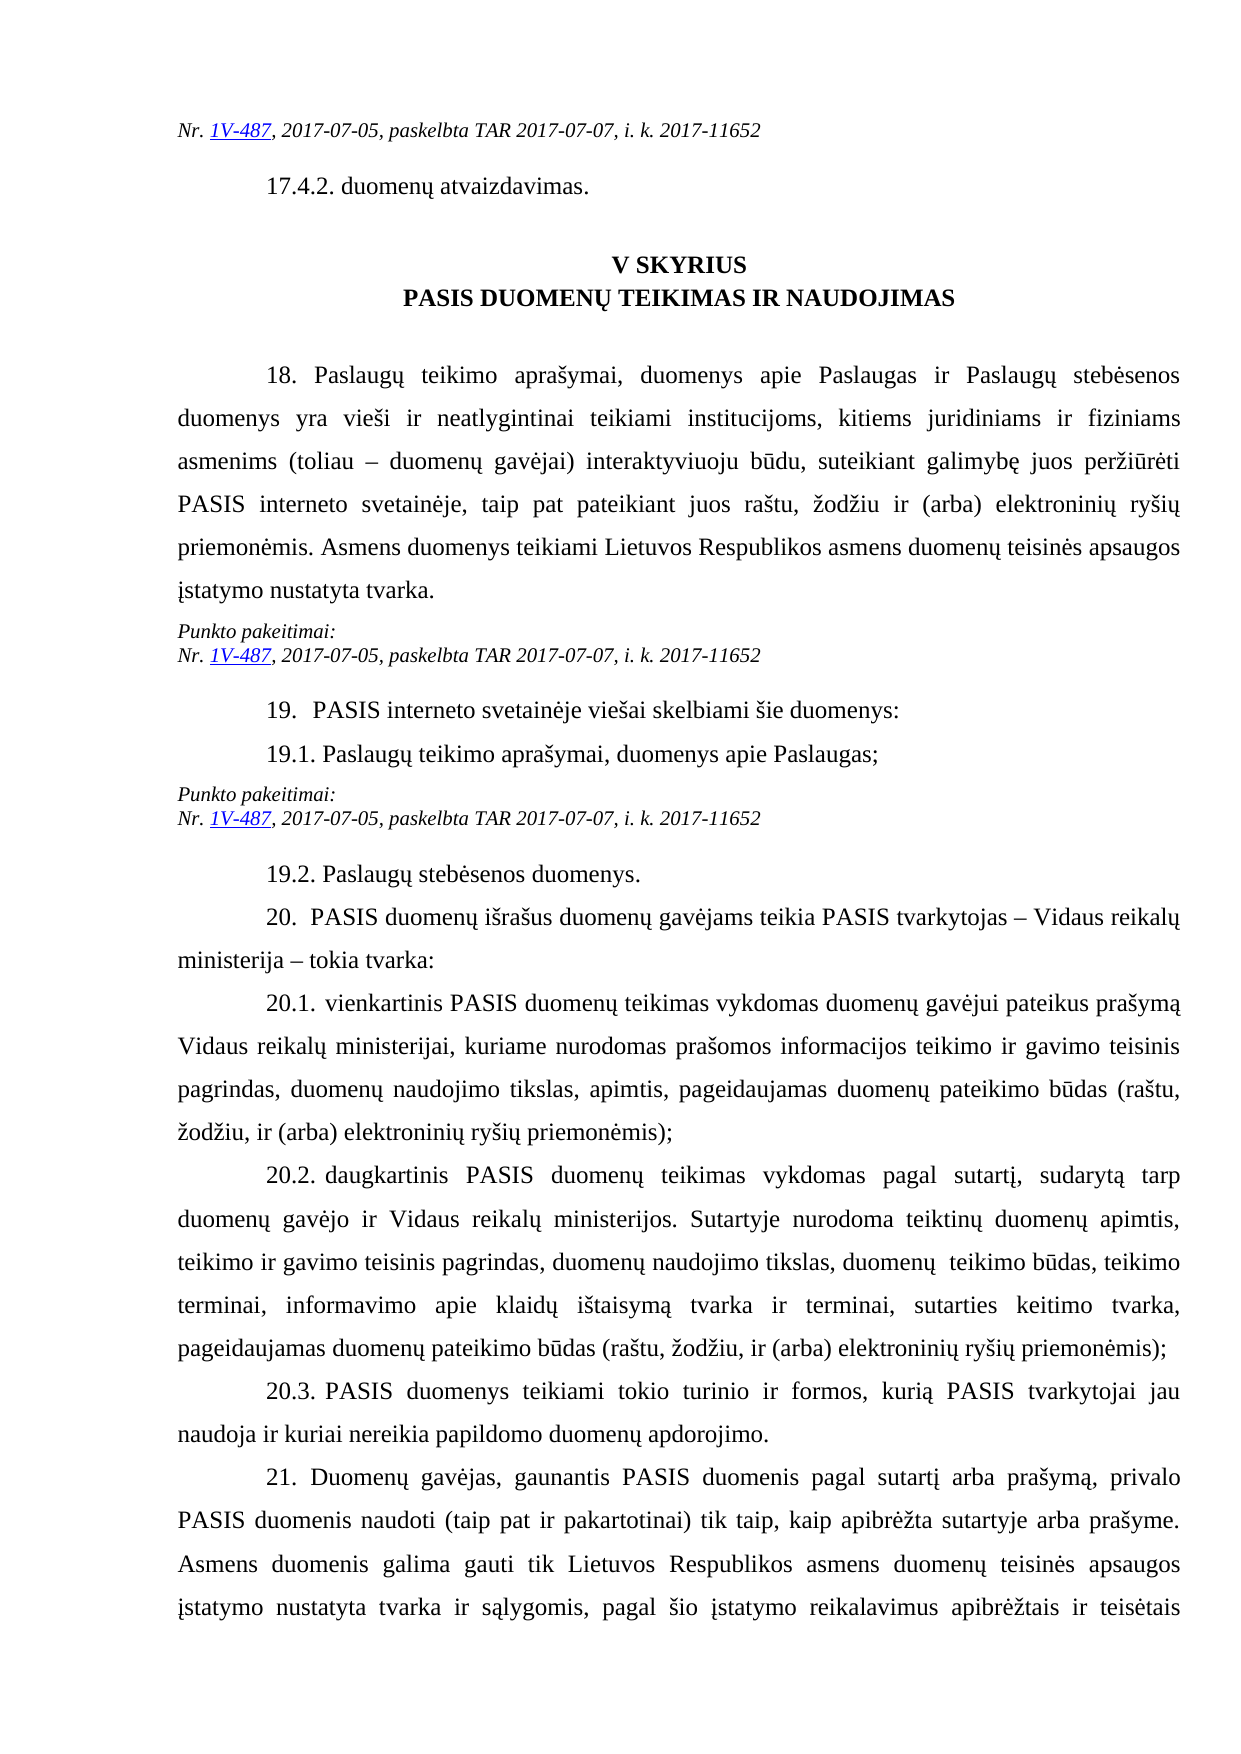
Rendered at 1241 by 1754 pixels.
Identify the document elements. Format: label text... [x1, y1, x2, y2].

text 20.2. daugkartinis PASIS duomenų teikimas vykdomas pagal sutartį, sudarytą tarp duomenų gavėjo ir Vidaus reikalų ministerijos. Sutartyje nurodoma teiktinų duomenų apimtis, teikimo ir gavimo teisinis pagrindas, duomenų naudojimo tikslas, duomenų teikimo būdas, teikimo terminai, informavimo apie klaidų ištaisymą tvarka ir terminai, sutarties keitimo tvarka, pageidaujamas duomenų pateikimo būdas (raštu, žodžiu, ir (arba) elektroninių ryšių priemonėmis); [177, 1161, 1181, 1362]
text Punkto pakeitimai: [177, 782, 1181, 806]
text 19.2. Paslaugų stebėsenos duomenys. [177, 859, 1181, 887]
text 20.1. vienkartinis PASIS duomenų teikimas vykdomas duomenų gavėjui pateikus prašymą Vidaus reikalų ministerijai, kuriame nurodomas prašomos informacijos teikimo ir gavimo teisinis pagrindas, duomenų naudojimo tikslas, apimtis, pageidaujamas duomenų pateikimo būdas (raštu, žodžiu, ir (arba) elektroninių ryšių priemonėmis); [177, 988, 1181, 1146]
text 20. PASIS duomenų išrašus duomenų gavėjams teikia PASIS tvarkytojas – Vidaus reikalų ministerija – tokia tvarka: [177, 902, 1181, 974]
text Nr. 1V-487, 2017-07-05, paskelbta TAR 2017-07-07, i. k. 2017-11652 [177, 643, 1181, 667]
text Nr. 1V-487, 2017-07-05, paskelbta TAR 2017-07-07, i. k. 2017-11652 [177, 806, 1181, 830]
text V skyrius [177, 250, 1181, 278]
text 21. Duomenų gavėjas, gaunantis PASIS duomenis pagal sutartį arba prašymą, privalo PASIS duomenis naudoti (taip pat ir pakartotinai) tik taip, kaip apibrėžta sutartyje arba prašyme. Asmens duomenis galima gauti tik Lietuvos Respublikos asmens duomenų teisinės apsaugos įstatymo nustatyta tvarka ir sąlygomis, pagal šio įstatymo reikalavimus apibrėžtais ir teisėtais [177, 1462, 1181, 1621]
text 17.4.2. duomenų atvaizdavimas. [177, 171, 1181, 200]
text 20.3. PASIS duomenys teikiami tokio turinio ir formos, kurią PASIS tvarkytojai jau naudoja ir kuriai nereikia papildomo duomenų apdorojimo. [177, 1376, 1181, 1448]
text Punkto pakeitimai: [177, 619, 1181, 643]
text Nr. 1V-487, 2017-07-05, paskelbta TAR 2017-07-07, i. k. 2017-11652 [177, 118, 1181, 142]
text PASIS DUOMENŲ TEIKIMAS IR NAUDOJIMAS [177, 283, 1181, 312]
text 18. Paslaugų teikimo aprašymai, duomenys apie Paslaugas ir Paslaugų stebėsenos duomenys yra vieši ir neatlygintinai teikiami institucijoms, kitiems juridiniams ir fiziniams asmenims (toliau – duomenų gavėjai) interaktyviuoju būdu, suteikiant galimybę juos peržiūrėti PASIS interneto svetainėje, taip pat pateikiant juos raštu, žodžiu ir (arba) elektroninių ryšių priemonėmis. Asmens duomenys teikiami Lietuvos Respublikos asmens duomenų teisinės apsaugos įstatymo nustatyta tvarka. [177, 360, 1181, 604]
text 19. PASIS interneto svetainėje viešai skelbiami šie duomenys: [177, 696, 1181, 724]
text 19.1. Paslaugų teikimo aprašymai, duomenys apie Paslaugas; [177, 739, 1181, 767]
